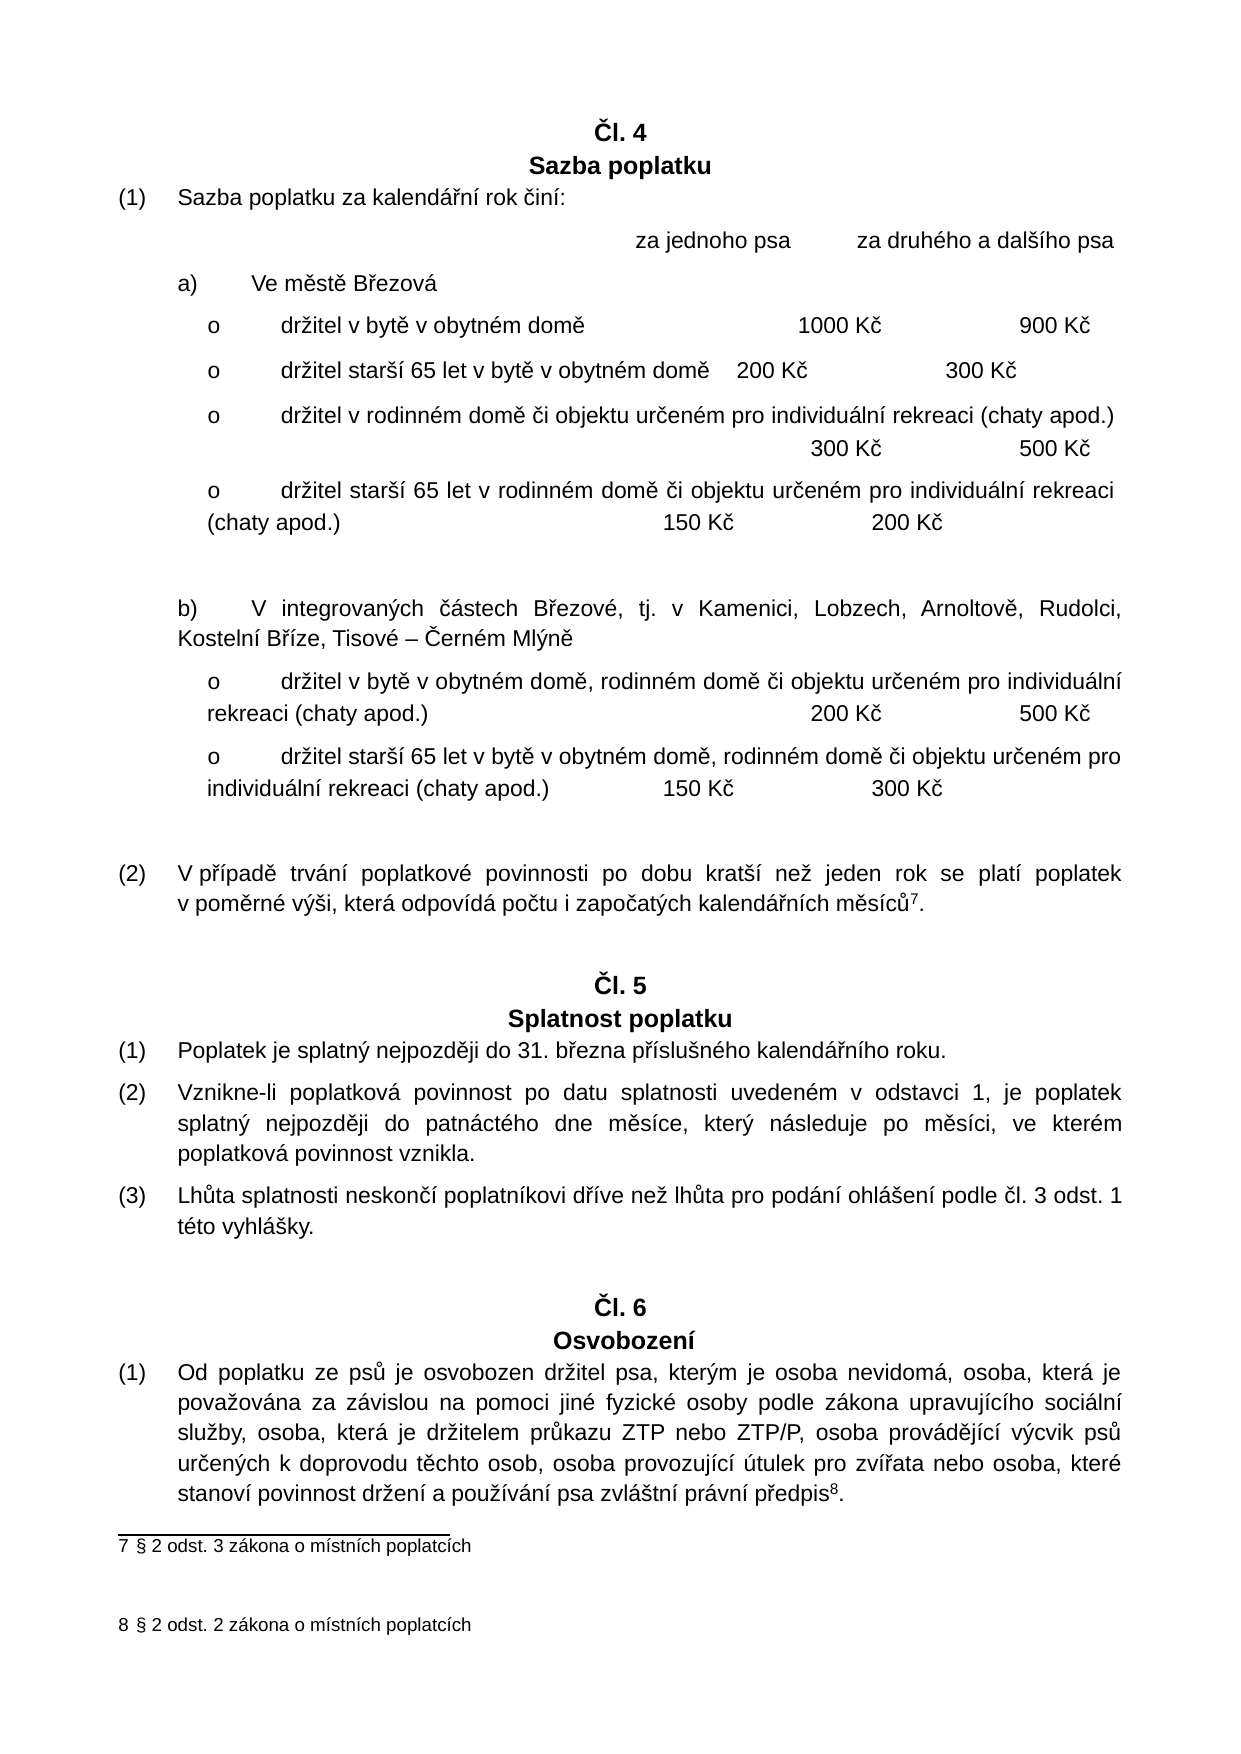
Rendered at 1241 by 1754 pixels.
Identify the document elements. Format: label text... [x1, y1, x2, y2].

subtitle Čl. 4 Sazba poplatku [118, 118, 1122, 180]
list držitel starší 65 let v bytě v obytném domě 200 Kč 300 Kč [207, 357, 1122, 386]
list Sazba poplatku za kalendářní rok činí: [118, 184, 1122, 211]
list držitel starší 65 let v bytě v obytném domě, rodinném domě či objektu určeném pro individuální rekreaci (chaty apod.) 150 Kč 300 Kč [207, 743, 1122, 801]
list § 2 odst. 2 zákona o místních poplatcích [118, 1614, 1122, 1635]
list § 2 odst. 3 zákona o místních poplatcích [118, 1535, 1122, 1556]
list V integrovaných částech Březové, tj. v Kamenici, Lobzech, Arnoltově, Rudolci, Kostelní Bříze, Tisové – Černém Mlýně [177, 595, 1122, 651]
list držitel starší 65 let v rodinném domě či objektu určeném pro individuální rekreaci (chaty apod.) 150 Kč 200 Kč [207, 477, 1122, 536]
list V případě trvání poplatkové povinnosti po dobu kratší než jeden rok se platí poplatek v poměrné výši, která odpovídá počtu i započatých kalendářních měsíců. [118, 860, 1122, 917]
list Poplatek je splatný nejpozději do 31. března příslušného kalendářního roku. [118, 1037, 1122, 1063]
list Lhůta splatnosti neskončí poplatníkovi dříve než lhůta pro podání ohlášení podle čl. 3 odst. 1 této vyhlášky. [118, 1182, 1122, 1239]
list Vznikne-li poplatková povinnost po datu splatnosti uvedeném v odstavci 1, je poplatek splatný nejpozději do patnáctého dne měsíce, který následuje po měsíci, ve kterém poplatková povinnost vznikla. [118, 1079, 1122, 1166]
subtitle Čl. 5 Splatnost poplatku [118, 971, 1122, 1032]
list Od poplatku ze psů je osvobozen držitel psa, kterým je osoba nevidomá, osoba, která je považována za závislou na pomoci jiné fyzické osoby podle zákona upravujícího sociální služby, osoba, která je držitelem průkazu ZTP nebo ZTP/P, osoba provádějící výcvik psů určených k doprovodu těchto osob, osoba provozující útulek pro zvířata nebo osoba, které stanoví povinnost držení a používání psa zvláštní právní předpis. [118, 1359, 1122, 1506]
text za jednoho psa za druhého a dalšího psa [118, 227, 1122, 253]
subtitle Čl. 6 Osvobození [118, 1293, 1122, 1355]
list držitel v bytě v obytném domě, rodinném domě či objektu určeném pro individuální rekreaci (chaty apod.) 200 Kč 500 Kč [207, 668, 1122, 726]
list držitel v bytě v obytném domě 1000 Kč 900 Kč [207, 312, 1122, 341]
list Ve městě Březová [177, 269, 1122, 296]
list držitel v rodinném domě či objektu určeném pro individuální rekreaci (chaty apod.) 300 Kč 500 Kč [207, 402, 1122, 461]
